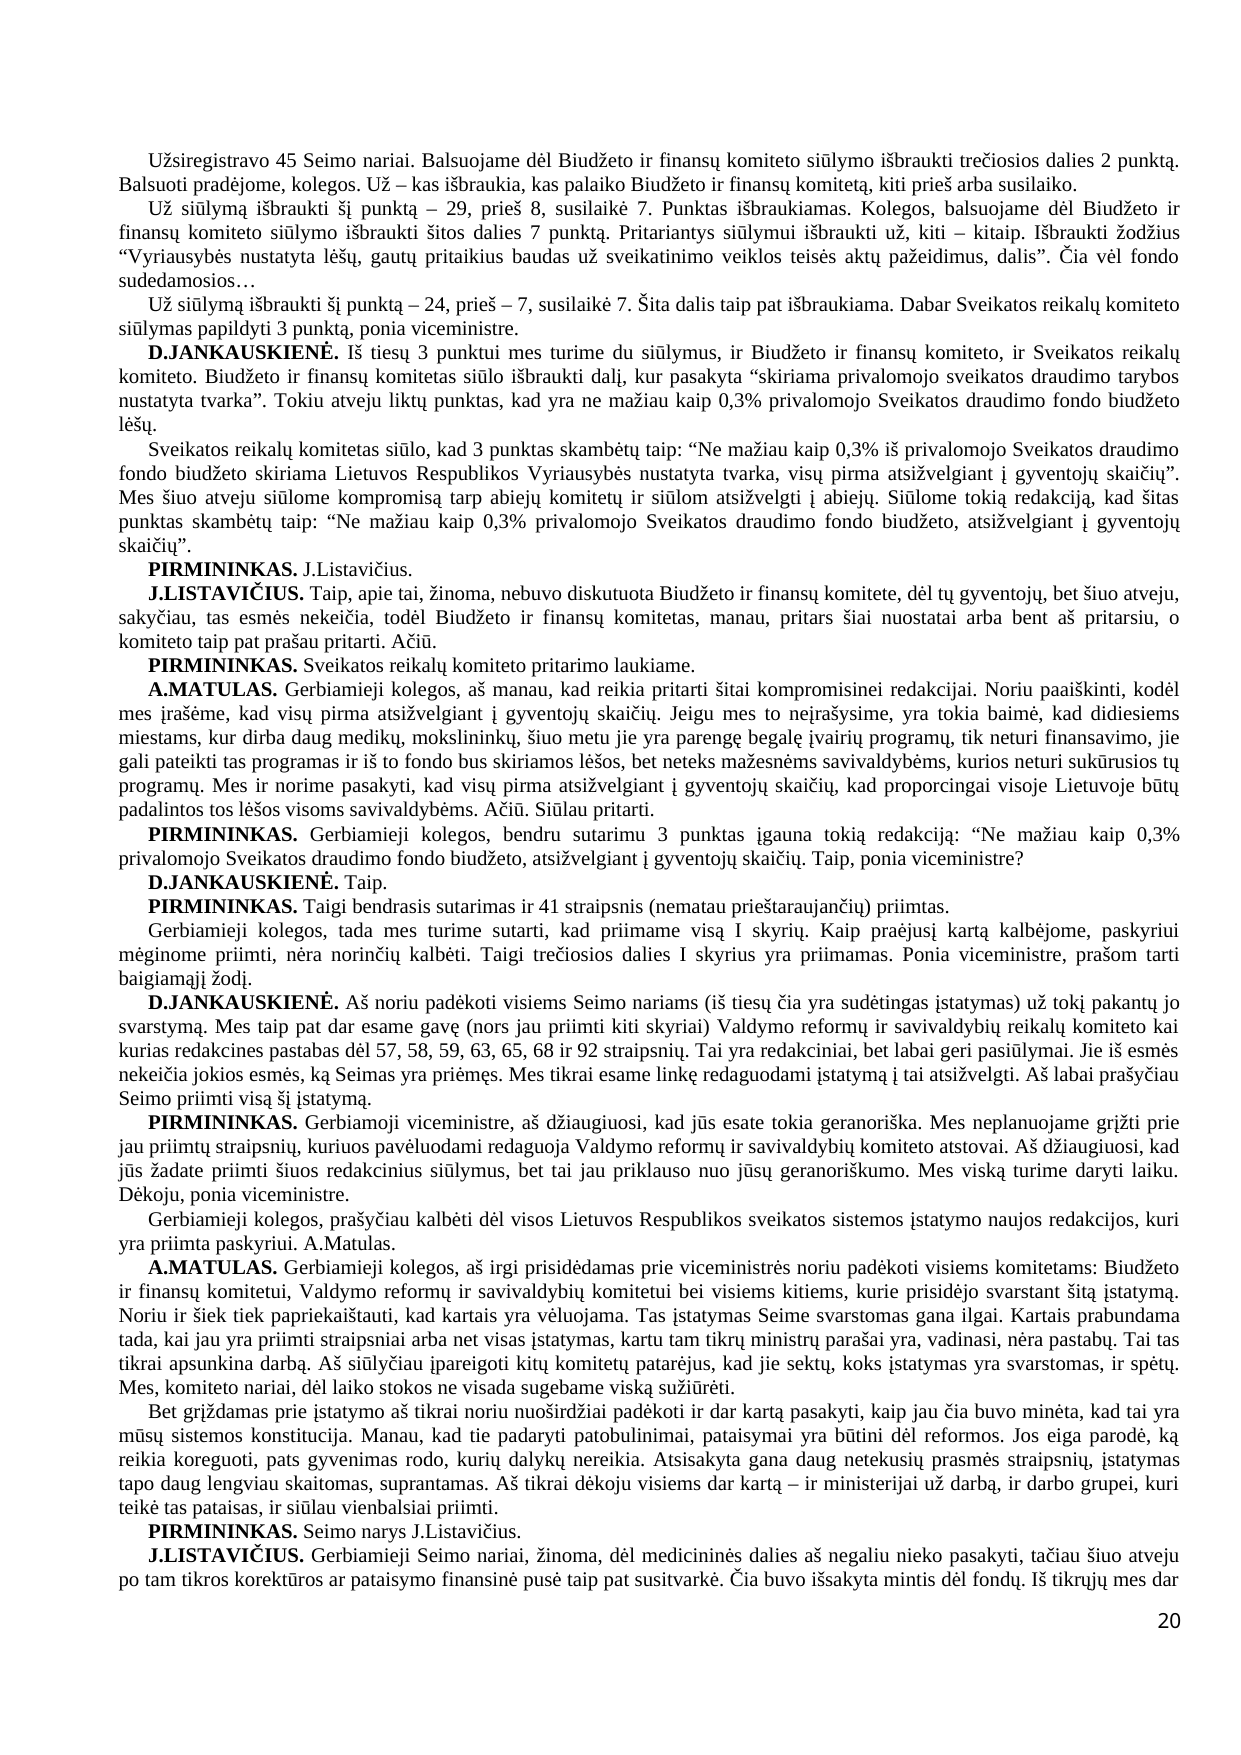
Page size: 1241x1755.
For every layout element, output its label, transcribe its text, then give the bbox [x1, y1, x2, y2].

text PIRMININKAS. Seimo narys J.Listavičius. [118, 1519, 1181, 1543]
text PIRMININKAS. Sveikatos reikalų komiteto pritarimo laukiame. [118, 653, 1181, 677]
text Už siūlymą išbraukti šį punktą – 24, prieš – 7, susilaikė 7. Šita dalis taip pat išbraukiama. Dabar Sveikatos reikalų komiteto siūlymas papildyti 3 punktą, ponia viceministre. [118, 292, 1181, 340]
text Gerbiamieji kolegos, prašyčiau kalbėti dėl visos Lietuvos Respublikos sveikatos sistemos įstatymo naujos redakcijos, kuri yra priimta paskyriui. A.Matulas. [118, 1206, 1181, 1254]
text D.JANKAUSKIENĖ. Taip. [118, 869, 1181, 894]
text D.JANKAUSKIENĖ. Aš noriu padėkoti visiems Seimo nariams (iš tiesų čia yra sudėtingas įstatymas) už tokį pakantų jo svarstymą. Mes taip pat dar esame gavę (nors jau priimti kiti skyriai) Valdymo reformų ir savivaldybių reikalų komiteto kai kurias redakcines pastabas dėl 57, 58, 59, 63, 65, 68 ir 92 straipsnių. Tai yra redakciniai, bet labai geri pasiūlymai. Jie iš esmės nekeičia jokios esmės, ką Seimas yra priėmęs. Mes tikrai esame linkę redaguodami įstatymą į tai atsižvelgti. Aš labai prašyčiau Seimo priimti visą šį įstatymą. [118, 990, 1181, 1110]
text A.MATULAS. Gerbiamieji kolegos, aš irgi prisidėdamas prie viceministrės noriu padėkoti visiems komitetams: Biudžeto ir finansų komitetui, Valdymo reformų ir savivaldybių komitetui bei visiems kitiems, kurie prisidėjo svarstant šitą įstatymą. Noriu ir šiek tiek papriekaištauti, kad kartais yra vėluojama. Tas įstatymas Seime svarstomas gana ilgai. Kartais prabundama tada, kai jau yra priimti straipsniai arba net visas įstatymas, kartu tam tikrų ministrų parašai yra, vadinasi, nėra pastabų. Tai tas tikrai apsunkina darbą. Aš siūlyčiau įpareigoti kitų komitetų patarėjus, kad jie sektų, koks įstatymas yra svarstomas, ir spėtų. Mes, komiteto nariai, dėl laiko stokos ne visada sugebame viską sužiūrėti. [118, 1254, 1181, 1399]
text PIRMININKAS. Taigi bendrasis sutarimas ir 41 straipsnis (nematau prieštaraujančių) priimtas. [118, 894, 1181, 918]
text Bet grįždamas prie įstatymo aš tikrai noriu nuoširdžiai padėkoti ir dar kartą pasakyti, kaip jau čia buvo minėta, kad tai yra mūsų sistemos konstitucija. Manau, kad tie padaryti patobulinimai, pataisymai yra būtini dėl reformos. Jos eiga parodė, ką reikia koreguoti, pats gyvenimas rodo, kurių dalykų nereikia. Atsisakyta gana daug netekusių prasmės straipsnių, įstatymas tapo daug lengviau skaitomas, suprantamas. Aš tikrai dėkoju visiems dar kartą – ir ministerijai už darbą, ir darbo grupei, kuri teikė tas pataisas, ir siūlau vienbalsiai priimti. [118, 1399, 1181, 1519]
text Už siūlymą išbraukti šį punktą – 29, prieš 8, susilaikė 7. Punktas išbraukiamas. Kolegos, balsuojame dėl Biudžeto ir finansų komiteto siūlymo išbraukti šitos dalies 7 punktą. Pritariantys siūlymui išbraukti už, kiti – kitaip. Išbraukti žodžius “Vyriausybės nustatyta lėšų, gautų pritaikius baudas už sveikatinimo veiklos teisės aktų pažeidimus, dalis”. Čia vėl fondo sudedamosios… [118, 196, 1181, 292]
text PIRMININKAS. Gerbiamoji viceministre, aš džiaugiuosi, kad jūs esate tokia geranoriška. Mes neplanuojame grįžti prie jau priimtų straipsnių, kuriuos pavėluodami redaguoja Valdymo reformų ir savivaldybių komiteto atstovai. Aš džiaugiuosi, kad jūs žadate priimti šiuos redakcinius siūlymus, bet tai jau priklauso nuo jūsų geranoriškumo. Mes viską turime daryti laiku. Dėkoju, ponia viceministre. [118, 1110, 1181, 1206]
text J.LISTAVIČIUS. Taip, apie tai, žinoma, nebuvo diskutuota Biudžeto ir finansų komitete, dėl tų gyventojų, bet šiuo atveju, sakyčiau, tas esmės nekeičia, todėl Biudžeto ir finansų komitetas, manau, pritars šiai nuostatai arba bent aš pritarsiu, o komiteto taip pat prašau pritarti. Ačiū. [118, 581, 1181, 653]
text D.JANKAUSKIENĖ. Iš tiesų 3 punktui mes turime du siūlymus, ir Biudžeto ir finansų komiteto, ir Sveikatos reikalų komiteto. Biudžeto ir finansų komitetas siūlo išbraukti dalį, kur pasakyta “skiriama privalomojo sveikatos draudimo tarybos nustatyta tvarka”. Tokiu atveju liktų punktas, kad yra ne mažiau kaip 0,3% privalomojo Sveikatos draudimo fondo biudžeto lėšų. [118, 340, 1181, 436]
text Gerbiamieji kolegos, tada mes turime sutarti, kad priimame visą I skyrių. Kaip praėjusį kartą kalbėjome, paskyriui mėginome priimti, nėra norinčių kalbėti. Taigi trečiosios dalies I skyrius yra priimamas. Ponia viceministre, prašom tarti baigiamąjį žodį. [118, 918, 1181, 990]
text A.MATULAS. Gerbiamieji kolegos, aš manau, kad reikia pritarti šitai kompromisinei redakcijai. Noriu paaiškinti, kodėl mes įrašėme, kad visų pirma atsižvelgiant į gyventojų skaičių. Jeigu mes to neįrašysime, yra tokia baimė, kad didiesiems miestams, kur dirba daug medikų, mokslininkų, šiuo metu jie yra parengę begalę įvairių programų, tik neturi finansavimo, jie gali pateikti tas programas ir iš to fondo bus skiriamos lėšos, bet neteks mažesnėms savivaldybėms, kurios neturi sukūrusios tų programų. Mes ir norime pasakyti, kad visų pirma atsižvelgiant į gyventojų skaičių, kad proporcingai visoje Lietuvoje būtų padalintos tos lėšos visoms savivaldybėms. Ačiū. Siūlau pritarti. [118, 677, 1181, 821]
text PIRMININKAS. J.Listavičius. [118, 557, 1181, 581]
text PIRMININKAS. Gerbiamieji kolegos, bendru sutarimu 3 punktas įgauna tokią redakciją: “Ne mažiau kaip 0,3% privalomojo Sveikatos draudimo fondo biudžeto, atsižvelgiant į gyventojų skaičių. Taip, ponia viceministre? [118, 821, 1181, 869]
text J.LISTAVIČIUS. Gerbiamieji Seimo nariai, žinoma, dėl medicininės dalies aš negaliu nieko pasakyti, tačiau šiuo atveju po tam tikros korektūros ar pataisymo finansinė pusė taip pat susitvarkė. Čia buvo išsakyta mintis dėl fondų. Iš tikrųjų mes dar [118, 1543, 1181, 1591]
text Užsiregistravo 45 Seimo nariai. Balsuojame dėl Biudžeto ir finansų komiteto siūlymo išbraukti trečiosios dalies 2 punktą. Balsuoti pradėjome, kolegos. Už – kas išbraukia, kas palaiko Biudžeto ir finansų komitetą, kiti prieš arba susilaiko. [118, 148, 1181, 196]
text Sveikatos reikalų komitetas siūlo, kad 3 punktas skambėtų taip: “Ne mažiau kaip 0,3% iš privalomojo Sveikatos draudimo fondo biudžeto skiriama Lietuvos Respublikos Vyriausybės nustatyta tvarka, visų pirma atsižvelgiant į gyventojų skaičių”. Mes šiuo atveju siūlome kompromisą tarp abiejų komitetų ir siūlom atsižvelgti į abiejų. Siūlome tokią redakciją, kad šitas punktas skambėtų taip: “Ne mažiau kaip 0,3% privalomojo Sveikatos draudimo fondo biudžeto, atsižvelgiant į gyventojų skaičių”. [118, 436, 1181, 557]
